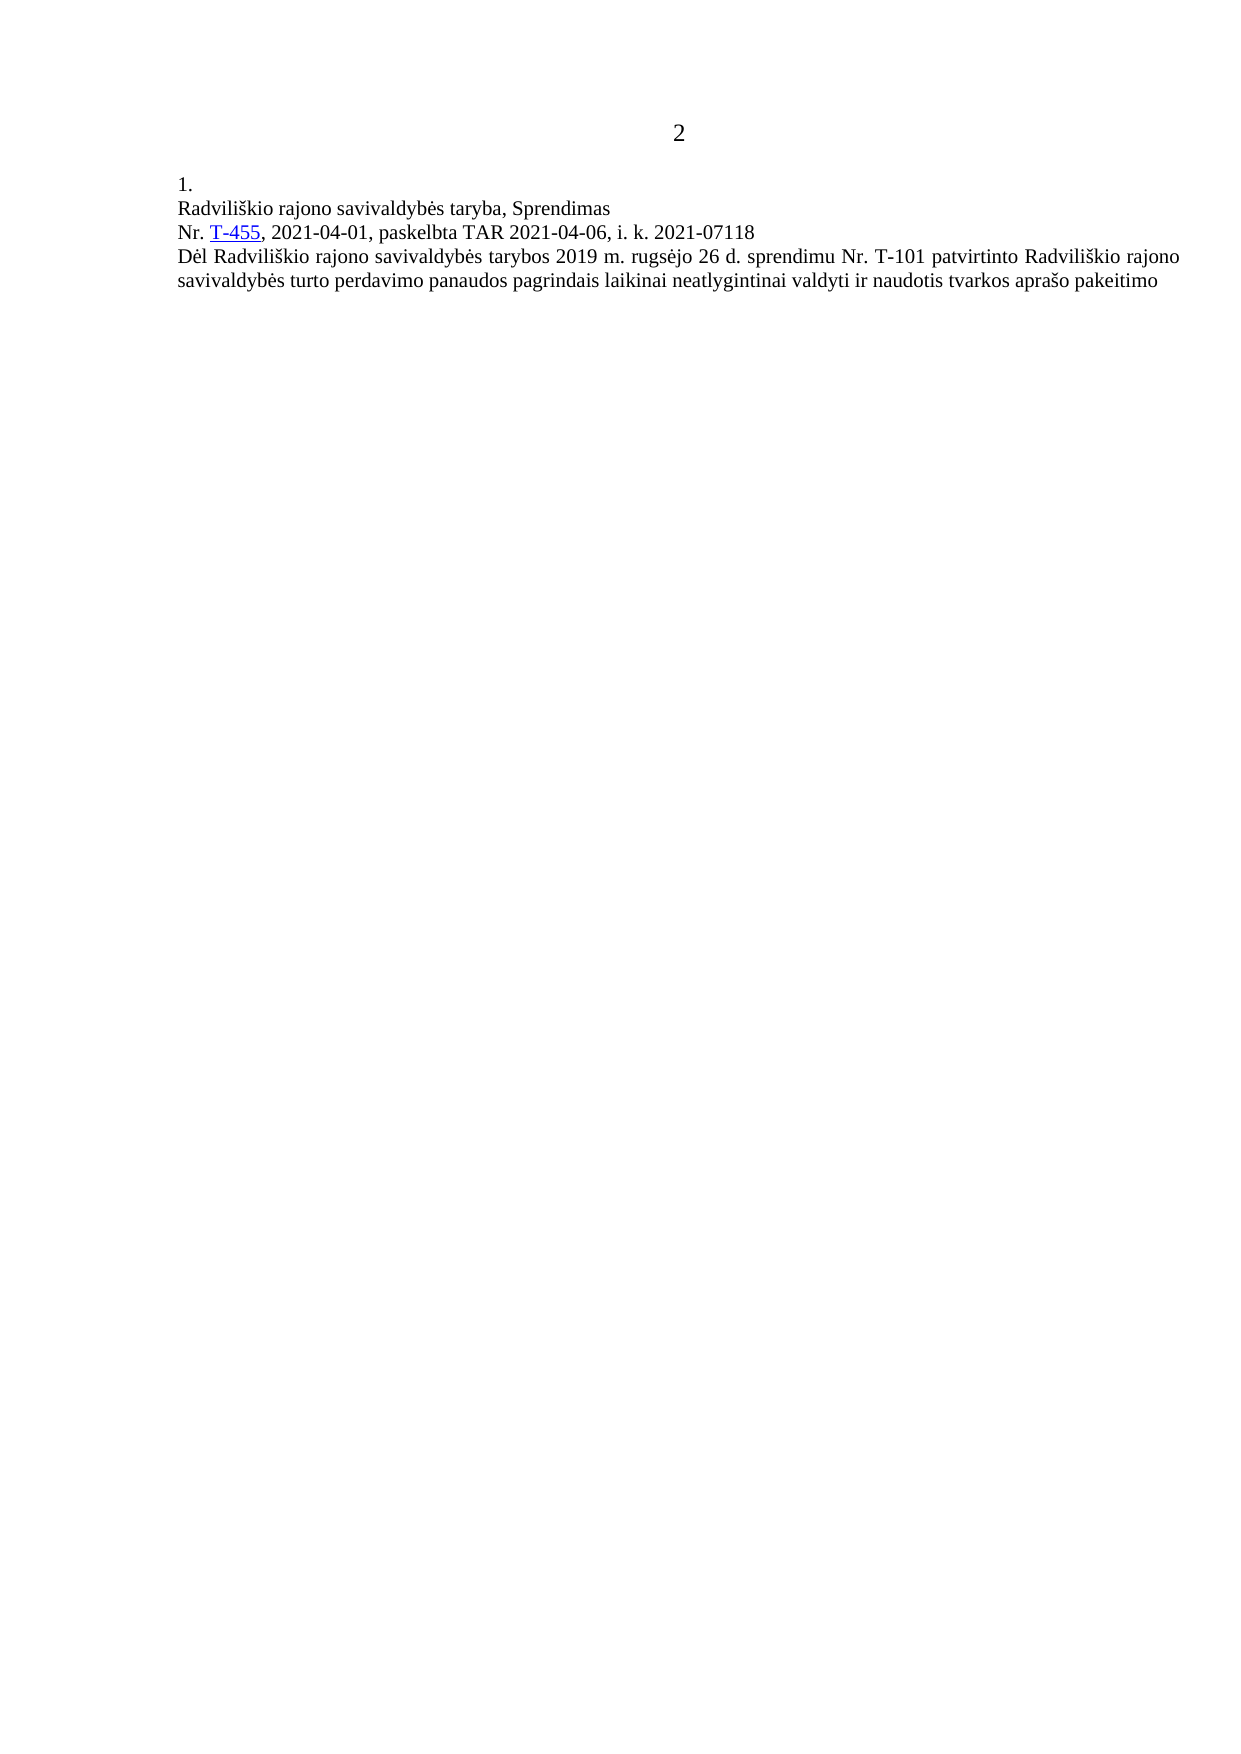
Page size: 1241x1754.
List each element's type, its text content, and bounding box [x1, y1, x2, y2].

text Radviliškio rajono savivaldybės taryba, Sprendimas [177, 196, 1181, 220]
text Nr. T-455, 2021-04-01, paskelbta TAR 2021-04-06, i. k. 2021-07118 [177, 220, 1181, 244]
text 1. [177, 172, 1181, 196]
text Dėl Radviliškio rajono savivaldybės tarybos 2019 m. rugsėjo 26 d. sprendimu Nr. T-101 patvirtinto Radviliškio rajono savivaldybės turto perdavimo panaudos pagrindais laikinai neatlygintinai valdyti ir naudotis tvarkos aprašo pakeitimo [177, 244, 1181, 292]
